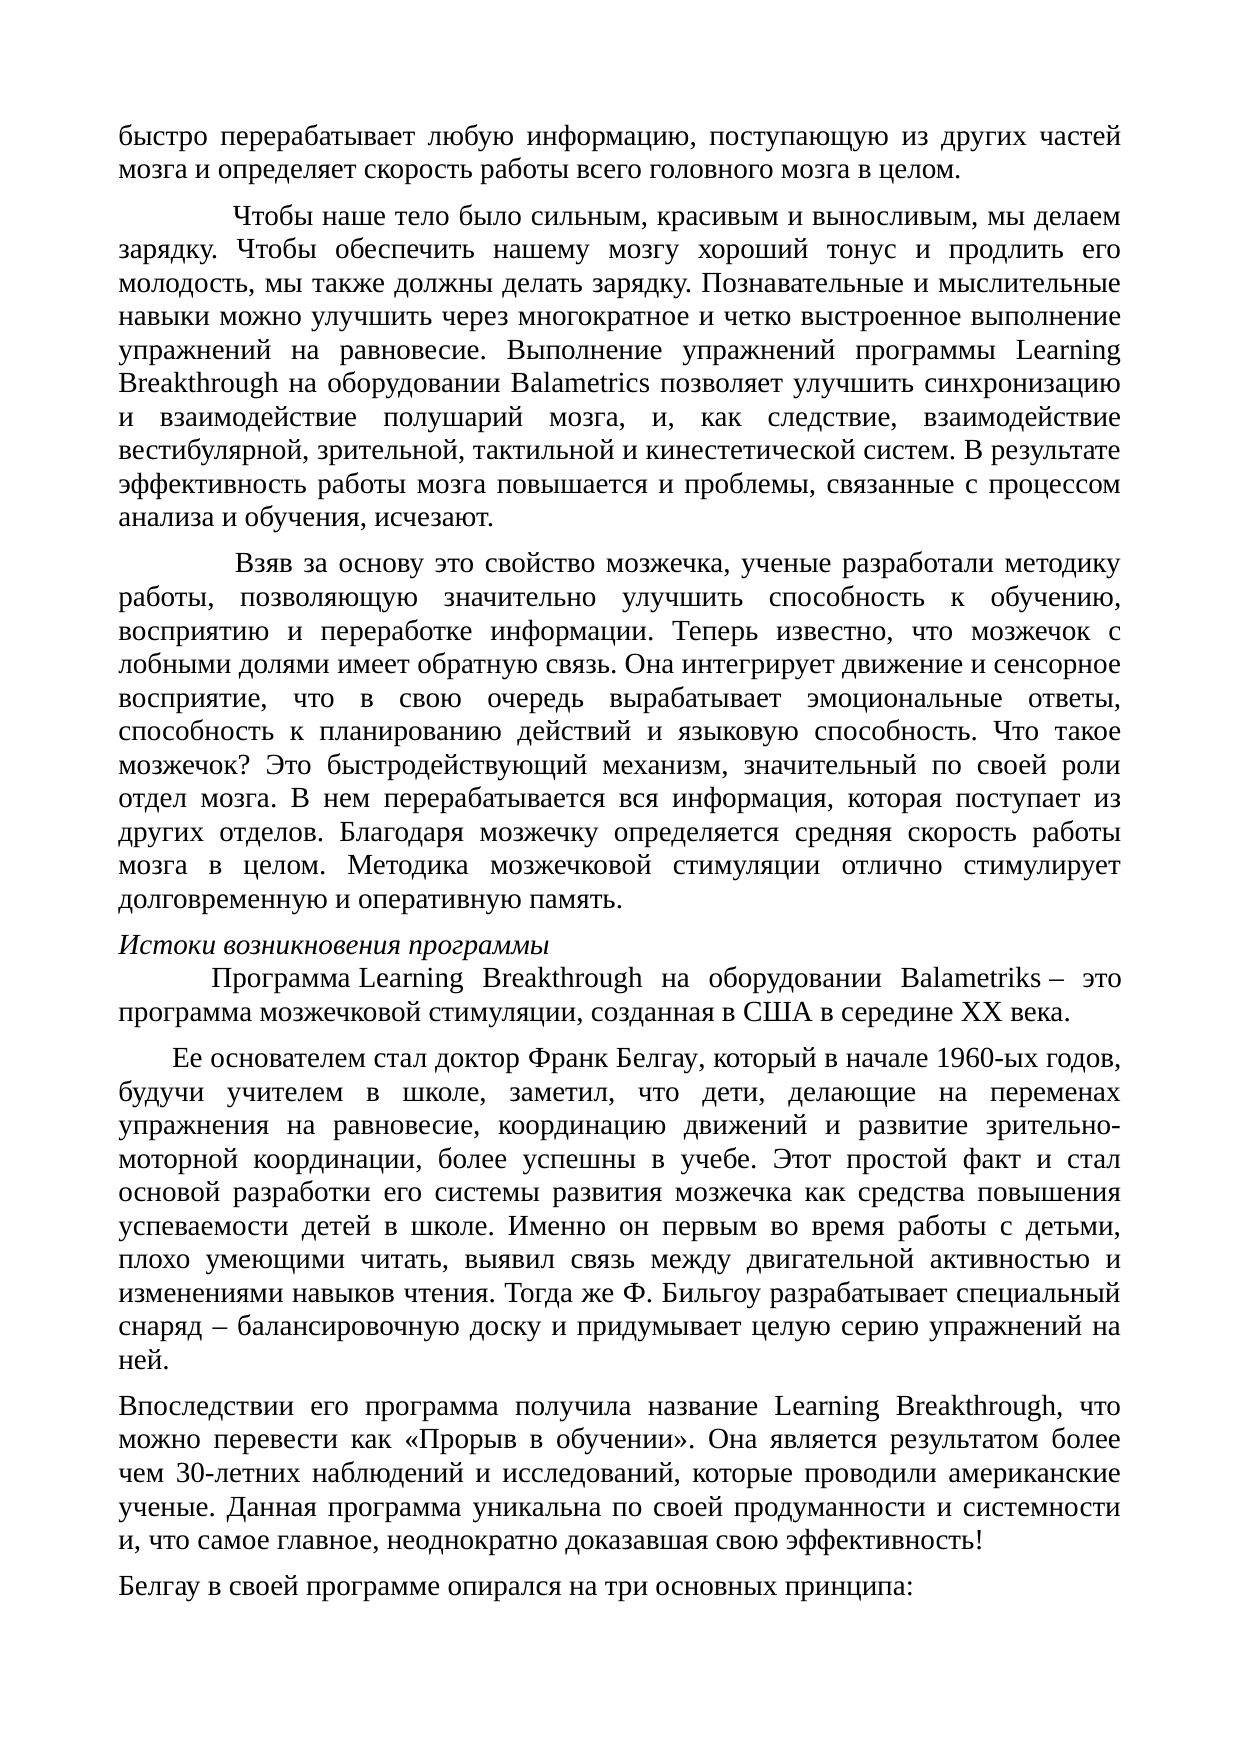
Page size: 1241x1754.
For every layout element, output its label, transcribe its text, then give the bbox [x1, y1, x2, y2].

text Впоследствии его программа получила название Learning Breakthrough, что можно перевести как «Прорыв в обучении». Она является результатом более чем 30-летних наблюдений и исследований, которые проводили американские ученые. Данная программа уникальна по своей продуманности и системности и, что самое главное, неоднократно доказавшая свою эффективность! [118, 1388, 1122, 1556]
text Чтобы наше тело было сильным, красивым и выносливым, мы делаем зарядку. Чтобы обеспечить нашему мозгу хороший тонус и продлить его молодость, мы также должны делать зарядку. Познавательные и мыслительные навыки можно улучшить через многократное и четко выстроенное выполнение упражнений на равновесие. Выполнение упражнений программы Learning Breakthrough на оборудовании Balametrics позволяет улучшить синхронизацию и взаимодействие полушарий мозга, и, как следствие, взаимодействие вестибулярной, зрительной, тактильной и кинестетической систем. В результате эффективность работы мозга повышается и проблемы, связанные с процессом анализа и обучения, исчезают. [118, 198, 1122, 533]
text Взяв за основу это свойство мозжечка, ученые разработали методику работы, позволяющую значительно улучшить способность к обучению, восприятию и переработке информации. Теперь известно, что мозжечок с лобными долями имеет обратную связь. Она интегрирует движение и сенсорное восприятие, что в свою очередь вырабатывает эмоциональные ответы, способность к планированию действий и языковую способность. Что такое мозжечок? Это быстродействующий механизм, значительный по своей роли отдел мозга. В нем перерабатывается вся информация, которая поступает из других отделов. Благодаря мозжечку определяется средняя скорость работы мозга в целом. Методика мозжечковой стимуляции отлично стимулирует долговременную и оперативную память. [118, 546, 1122, 914]
text Программа Learning Breakthrough на оборудовании Balametriks – это программа мозжечковой стимуляции, созданная в США в середине ХХ века. [118, 961, 1122, 1028]
text быстро перерабатывает любую информацию, поступающую из других частей мозга и определяет скорость работы всего головного мозга в целом. [118, 118, 1122, 185]
text Истоки возникновения программы [118, 927, 1122, 961]
text Белгау в своей программе опирался на три основных принципа: [118, 1568, 1122, 1602]
text Ее основателем стал доктор Франк Белгау, который в начале 1960-ых годов, будучи учителем в школе, заметил, что дети, делающие на переменах упражнения на равновесие, координацию движений и развитие зрительно-моторной координации, более успешны в учебе. Этот простой факт и стал основой разработки его системы развития мозжечка как средства повышения успеваемости детей в школе. Именно он первым во время работы с детьми, плохо умеющими читать, выявил связь между двигательной активностью и изменениями навыков чтения. Тогда же Ф. Бильгоу разрабатывает специальный снаряд – балансировочную доску и придумывает целую серию упражнений на ней. [118, 1040, 1122, 1376]
